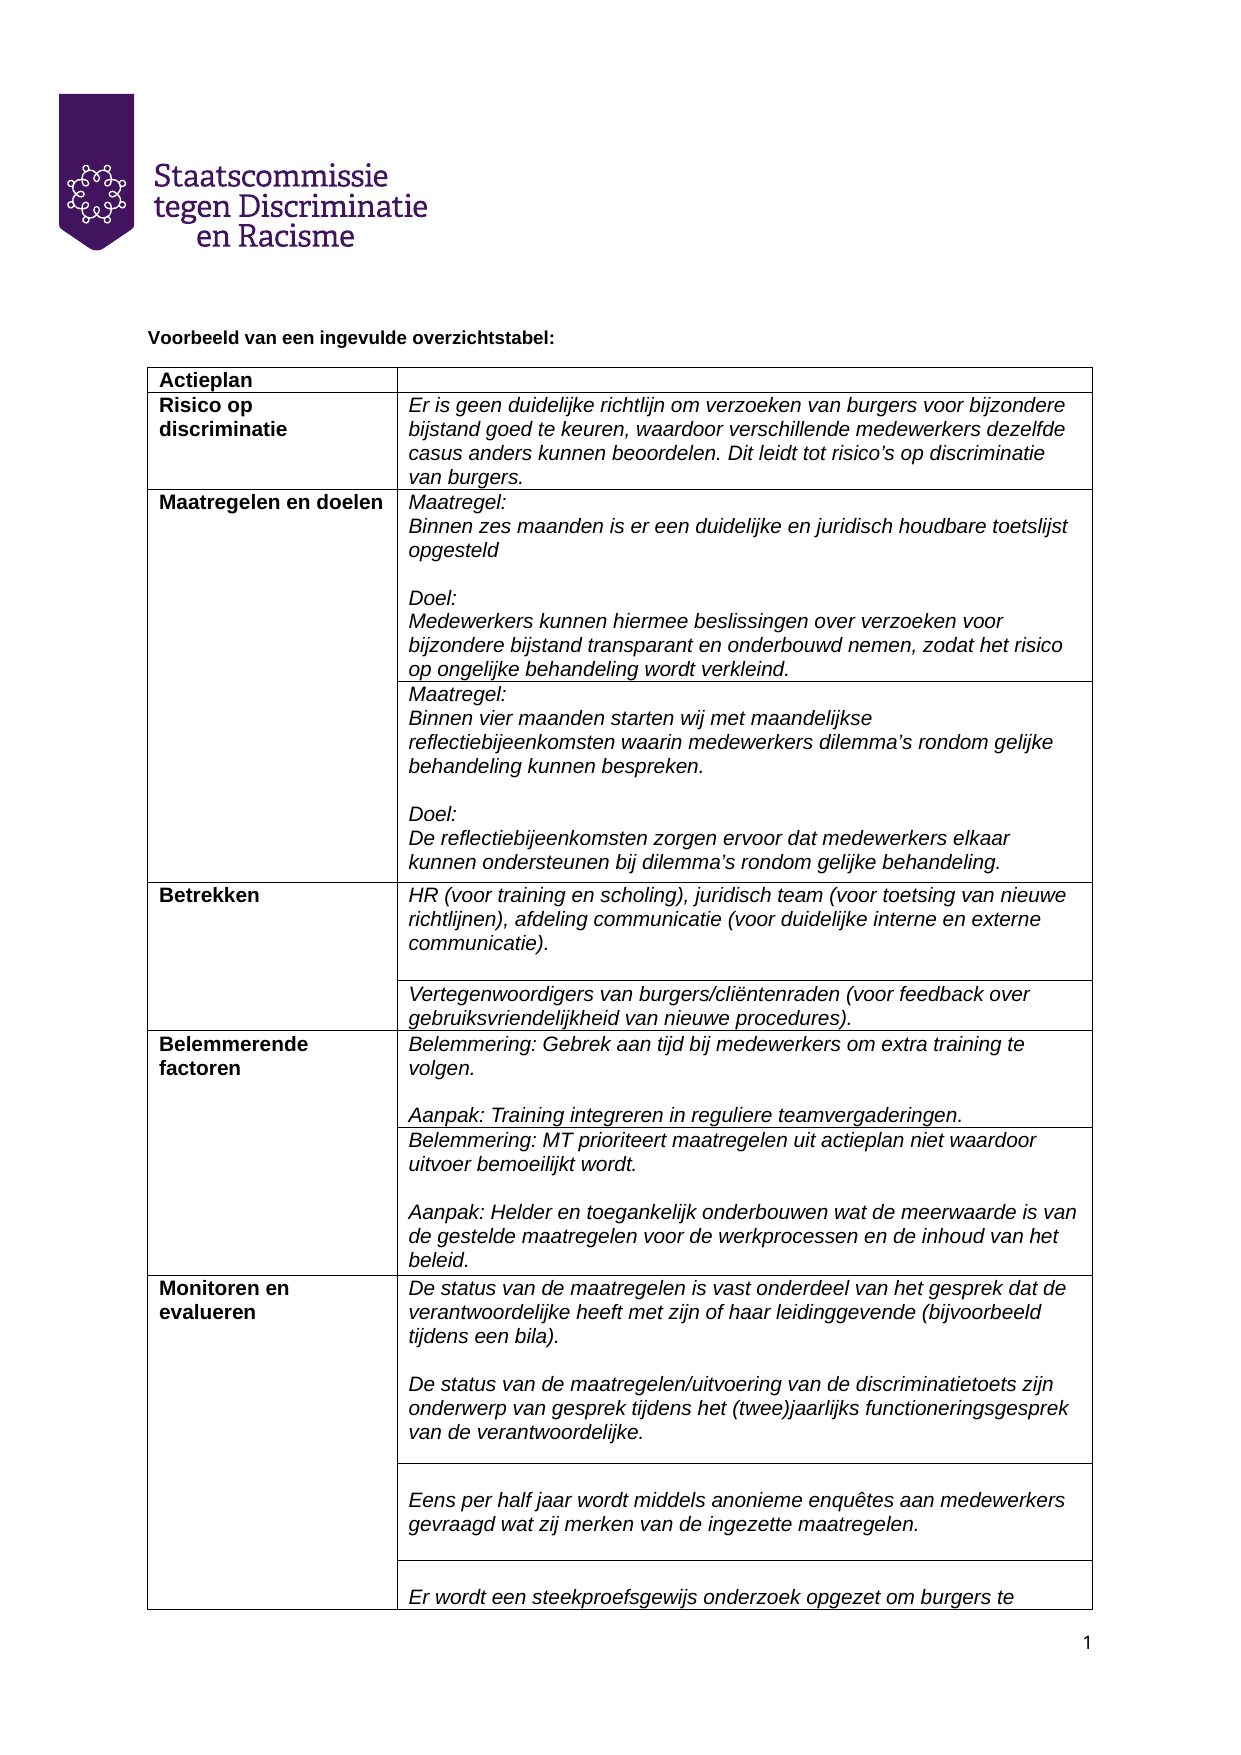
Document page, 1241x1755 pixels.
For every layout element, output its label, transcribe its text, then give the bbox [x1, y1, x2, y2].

table_cell Belemmering: MT prioriteert maatregelen uit actieplan niet waardoor uitvoer bemoeilijkt wordt. Aanpak: Helder en toegankelijk onderbouwen wat de meerwaarde is van de gestelde maatregelen voor de werkprocessen en de inhoud van het beleid. [398, 1128, 1092, 1275]
table_cell Er wordt een steekproefsgewijs onderzoek opgezet om burgers te [398, 1561, 1092, 1609]
table_cell Eens per half jaar wordt middels anonieme enquêtes aan medewerkers gevraagd wat zij merken van de ingezette maatregelen. [398, 1464, 1092, 1560]
text Voorbeeld van een ingevulde overzichtstabel: [148, 327, 1171, 348]
table_cell Risico op discriminatie [148, 393, 397, 488]
table_cell Maatregel: Binnen vier maanden starten wij met maandelijkse reflectiebijeenkomsten waarin medewerkers dilemma’s rondom gelijke behandeling kunnen bespreken. Doel: De reflectiebijeenkomsten zorgen ervoor dat medewerkers elkaar kunnen ondersteunen bij dilemma’s rondom gelijke behandeling. [398, 682, 1092, 882]
table_cell Maatregelen en doelen [148, 490, 397, 882]
table_cell Er is geen duidelijke richtlijn om verzoeken van burgers voor bijzondere bijstand goed te keuren, waardoor verschillende medewerkers dezelfde casus anders kunnen beoordelen. Dit leidt tot risico’s op discriminatie van burgers. [398, 393, 1092, 488]
table_cell Belemmering: Gebrek aan tijd bij medewerkers om extra training te volgen. Aanpak: Training integreren in reguliere teamvergaderingen. [398, 1031, 1092, 1127]
table_cell Monitoren en evalueren [148, 1276, 397, 1609]
table_header Actieplan [148, 368, 397, 392]
table_header [398, 368, 1092, 392]
table_cell Vertegenwoordigers van burgers/cliëntenraden (voor feedback over gebruiksvriendelijkheid van nieuwe procedures). [398, 981, 1092, 1030]
table_cell Belemmerende factoren [148, 1031, 397, 1275]
table_cell HR (voor training en scholing), juridisch team (voor toetsing van nieuwe richtlijnen), afdeling communicatie (voor duidelijke interne en externe communicatie). [398, 883, 1092, 980]
table_cell De status van de maatregelen is vast onderdeel van het gesprek dat de verantwoordelijke heeft met zijn of haar leidinggevende (bijvoorbeeld tijdens een bila). De status van de maatregelen/uitvoering van de discriminatietoets zijn onderwerp van gesprek tijdens het (twee)jaarlijks functioneringsgesprek van de verantwoordelijke. [398, 1276, 1092, 1463]
table_cell Betrekken [148, 883, 397, 1030]
table_cell Maatregel: Binnen zes maanden is er een duidelijke en juridisch houdbare toetslijst opgesteld Doel: Medewerkers kunnen hiermee beslissingen over verzoeken voor bijzondere bijstand transparant en onderbouwd nemen, zodat het risico op ongelijke behandeling wordt verkleind. [398, 490, 1092, 681]
